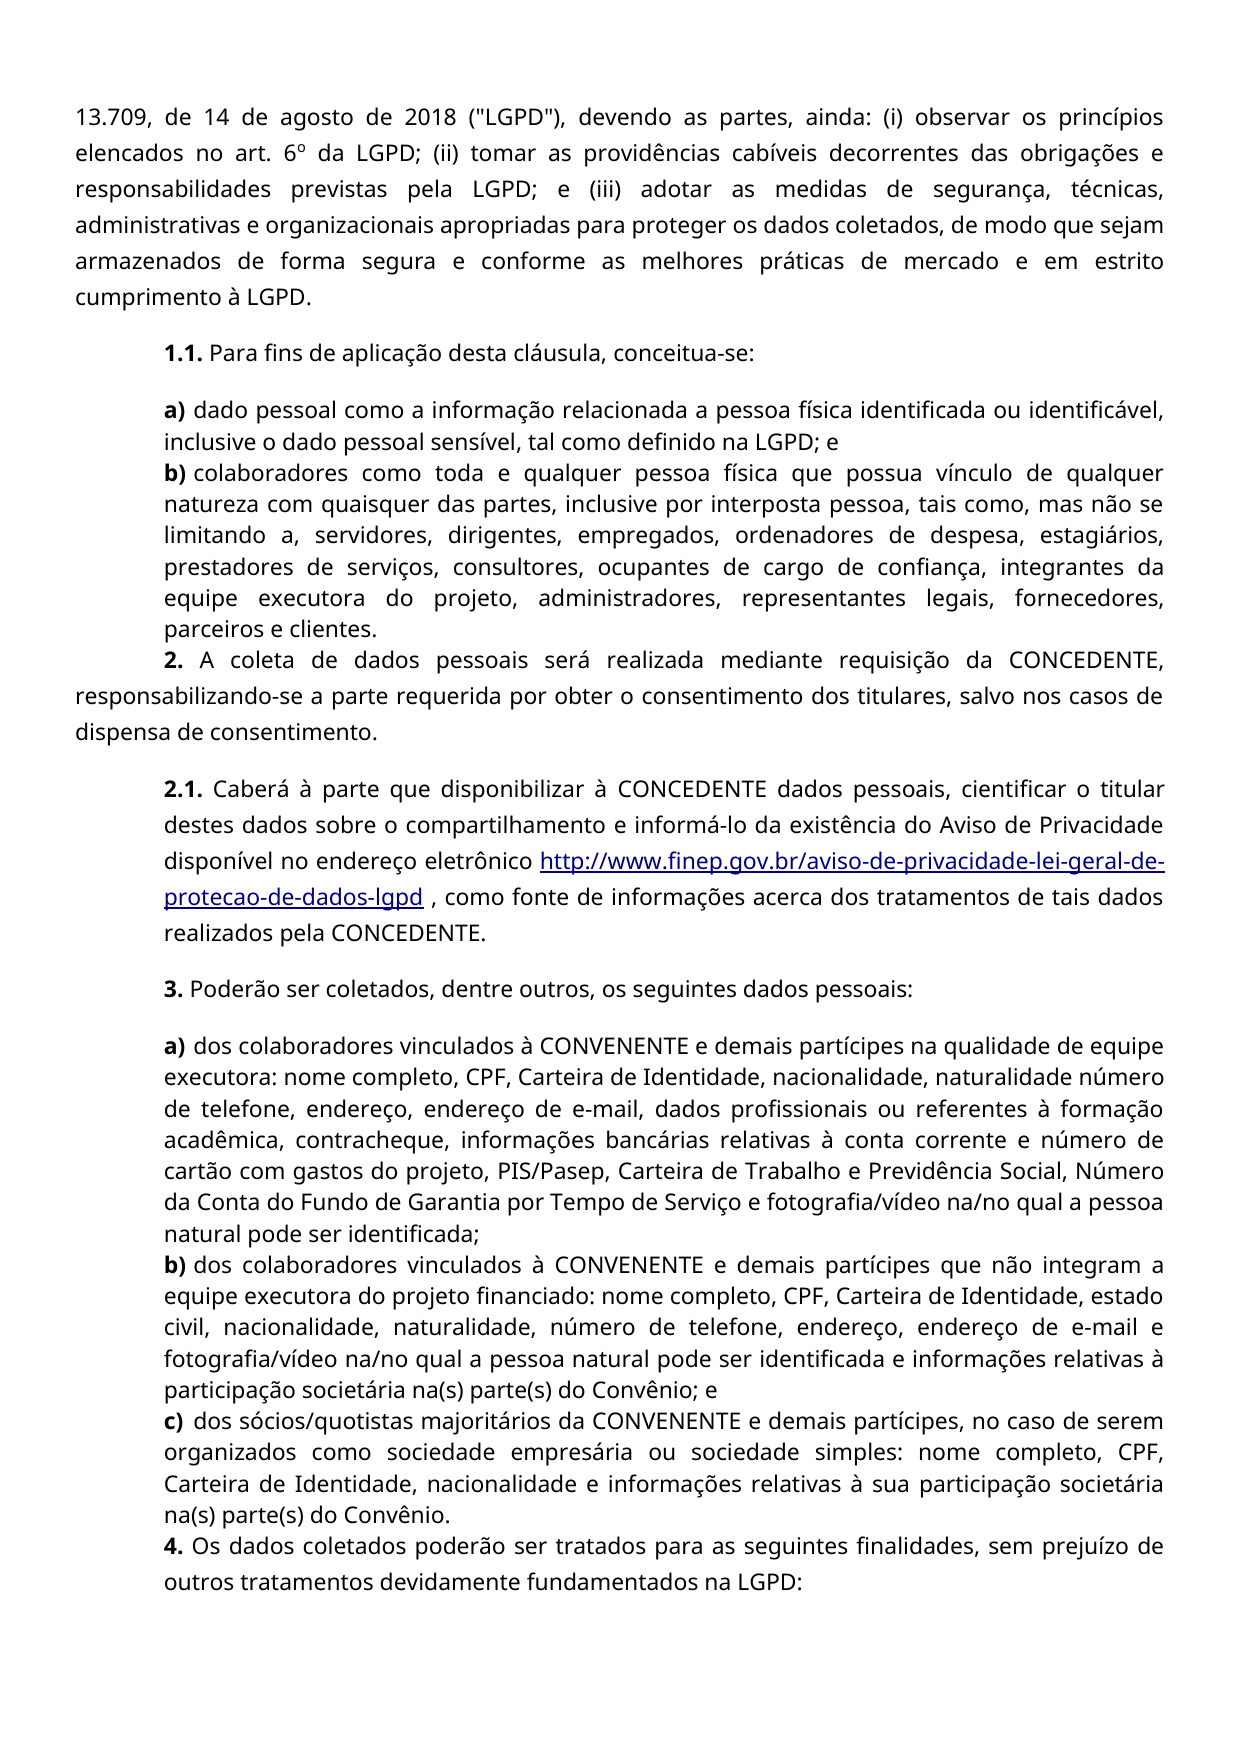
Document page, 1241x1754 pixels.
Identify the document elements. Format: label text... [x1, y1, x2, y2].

list colaboradores como toda e qualquer pessoa física que possua vínculo de qualquer natureza com quaisquer das partes, inclusive por interposta pessoa, tais como, mas não se limitando a, servidores, dirigentes, empregados, ordenadores de despesa, estagiários, prestadores de serviços, consultores, ocupantes de cargo de confiança, integrantes da equipe executora do projeto, administradores, representantes legais, fornecedores, parceiros e clientes. [164, 457, 1165, 644]
list dado pessoal como a informação relacionada a pessoa física identificada ou identificável, inclusive o dado pessoal sensível, tal como definido na LGPD; e [164, 394, 1165, 457]
text 4. Os dados coletados poderão ser tratados para as seguintes finalidades, sem prejuízo de outros tratamentos devidamente fundamentados na LGPD: [164, 1530, 1165, 1597]
list dos colaboradores vinculados à CONVENENTE e demais partícipes que não integram a equipe executora do projeto financiado: nome completo, CPF, Carteira de Identidade, estado civil, nacionalidade, naturalidade, número de telefone, endereço, endereço de e-mail e fotografia/vídeo na/no qual a pessoa natural pode ser identificada e informações relativas à participação societária na(s) parte(s) do Convênio; e [164, 1249, 1165, 1405]
text 1.1. Para fins de aplicação desta cláusula, conceitua-se: [75, 337, 1165, 369]
text 3. Poderão ser coletados, dentre outros, os seguintes dados pessoais: [75, 973, 1165, 1004]
text 2.1. Caberá à parte que disponibilizar à CONCEDENTE dados pessoais, cientificar o titular destes dados sobre o compartilhamento e informá-lo da existência do Aviso de Privacidade disponível no endereço eletrônico http://www.finep.gov.br/aviso-de-privacidade-lei-geral-de-protecao-de-dados-lgpd , como fonte de informações acerca dos tratamentos de tais dados realizados pela CONCEDENTE. [164, 773, 1165, 948]
text 2. A coleta de dados pessoais será realizada mediante requisição da CONCEDENTE, responsabilizando-se a parte requerida por obter o consentimento dos titulares, salvo nos casos de dispensa de consentimento. [75, 644, 1165, 747]
list dos sócios/quotistas majoritários da CONVENENTE e demais partícipes, no caso de serem organizados como sociedade empresária ou sociedade simples: nome completo, CPF, Carteira de Identidade, nacionalidade e informações relativas à sua participação societária na(s) parte(s) do Convênio. [164, 1405, 1165, 1530]
text 13.709, de 14 de agosto de 2018 ("LGPD"), devendo as partes, ainda: (i) observar os princípios elencados no art. 6o da LGPD; (ii) tomar as providências cabíveis decorrentes das obrigações e responsabilidades previstas pela LGPD; e (iii) adotar as medidas de segurança, técnicas, administrativas e organizacionais apropriadas para proteger os dados coletados, de modo que sejam armazenados de forma segura e conforme as melhores práticas de mercado e em estrito cumprimento à LGPD. [75, 101, 1165, 312]
list dos colaboradores vinculados à CONVENENTE e demais partícipes na qualidade de equipe executora: nome completo, CPF, Carteira de Identidade, nacionalidade, naturalidade número de telefone, endereço, endereço de e-mail, dados profissionais ou referentes à formação acadêmica, contracheque, informações bancárias relativas à conta corrente e número de cartão com gastos do projeto, PIS/Pasep, Carteira de Trabalho e Previdência Social, Número da Conta do Fundo de Garantia por Tempo de Serviço e fotografia/vídeo na/no qual a pessoa natural pode ser identificada; [164, 1030, 1165, 1249]
